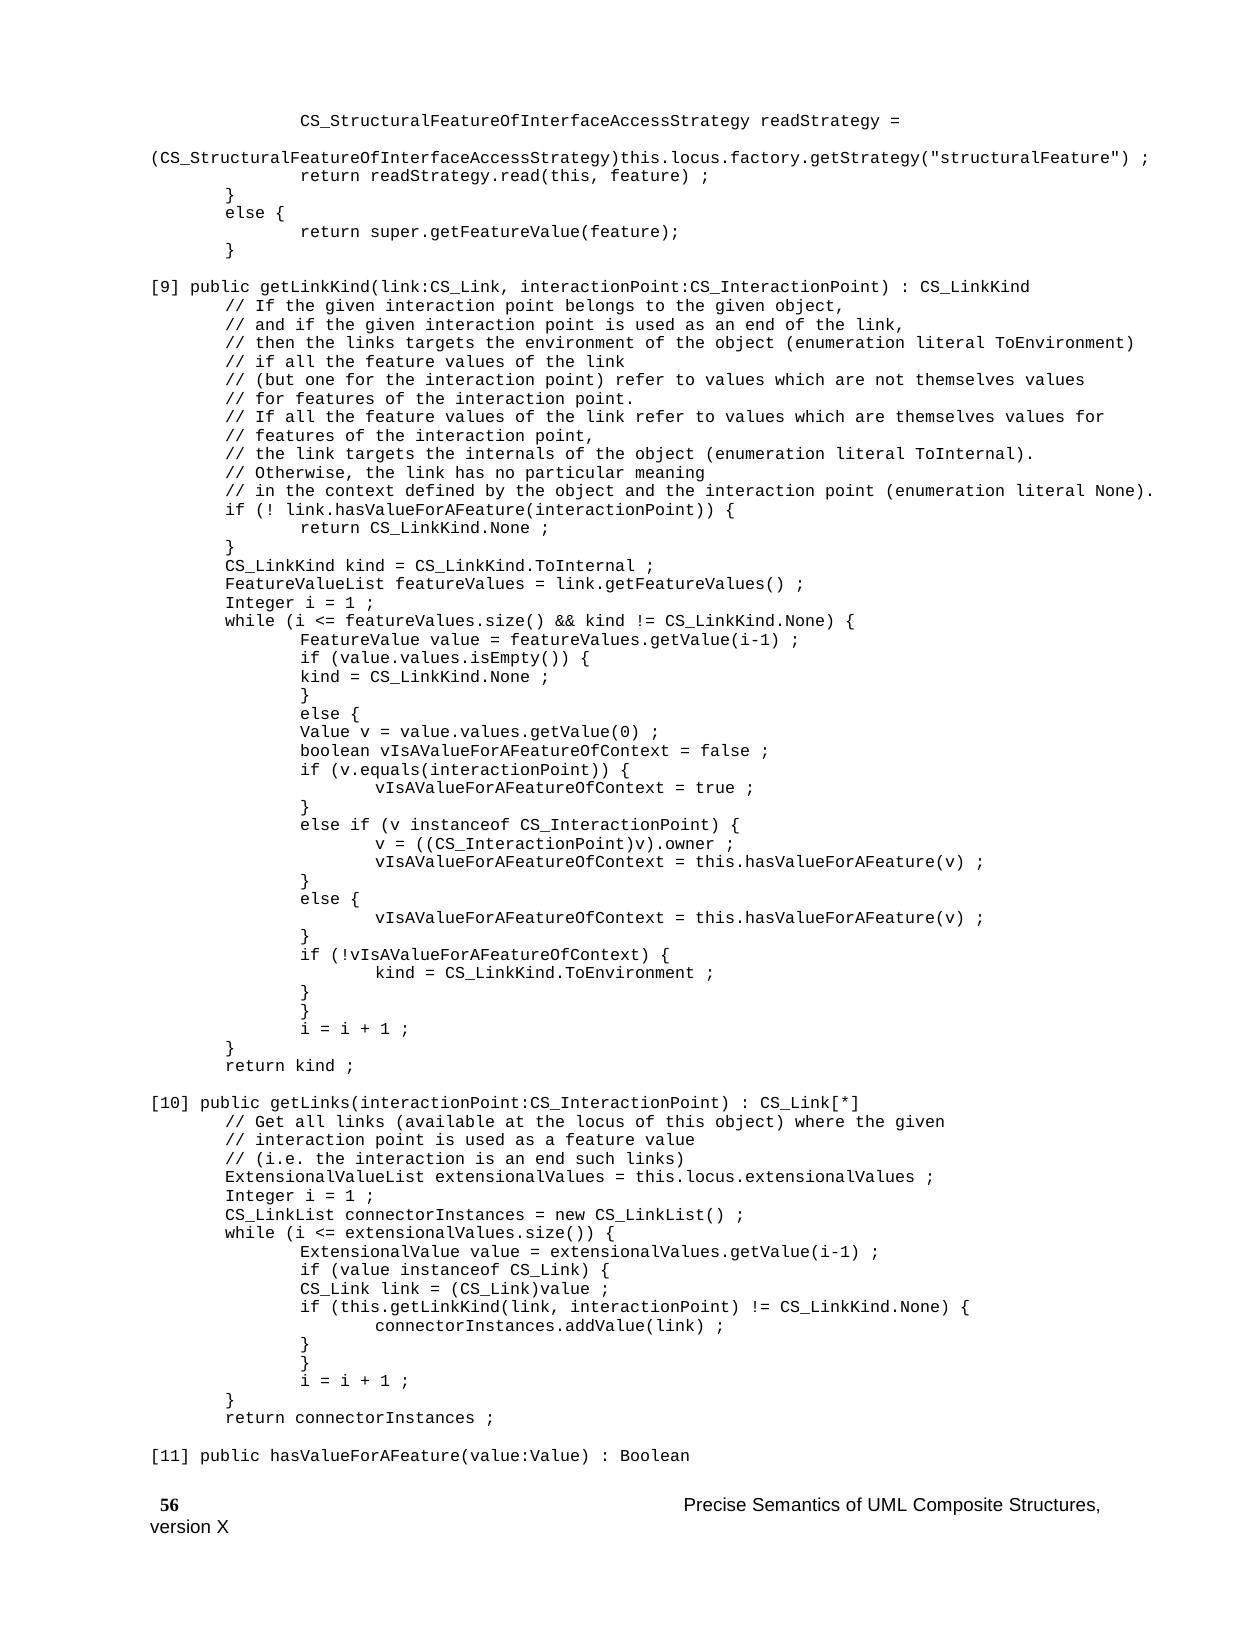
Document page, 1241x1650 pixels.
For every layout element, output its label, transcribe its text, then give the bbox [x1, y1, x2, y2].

text // and if the given interaction point is used as an end of the link, // then the links targets the environment of the object (enumeration literal ToEnvironment) [150, 316, 1165, 353]
text // if all the feature values of the link // (but one for the interaction point) refer to values which are not themselves values [150, 353, 1165, 391]
text // interaction point is used as a feature value // (i.e. the interaction is an end such links) ExtensionalValueList extensionalValues = this.locus.extensionalValues ; Integer i = 1 ; CS_LinkList connectorInstances = new CS_LinkList() ; while (i <= extensionalValues.size()) { ExtensionalValue value = extensionalValues.getValue(i-1) ; if (value instanceof CS_Link) { CS_Link link = (CS_Link)value ; if (this.getLinkKind(link, interactionPoint) != CS_LinkKind.None) { connectorInstances.addValue(link) ; } } i = i + 1 ; } return connectorInstances ; [150, 1132, 1165, 1429]
text // Otherwise, the link has no particular meaning // in the context defined by the object and the interaction point (enumeration literal None). if (! link.hasValueForAFeature(interactionPoint)) { return CS_LinkKind.None ; } CS_LinkKind kind = CS_LinkKind.ToInternal ; FeatureValueList featureValues = link.getFeatureValues() ; Integer i = 1 ; while (i <= featureValues.size() && kind != CS_LinkKind.None) { FeatureValue value = featureValues.getValue(i-1) ; if (value.values.isEmpty()) { kind = CS_LinkKind.None ; } else { Value v = value.values.getValue(0) ; boolean vIsAValueForAFeatureOfContext = false ; if (v.equals(interactionPoint)) { vIsAValueForAFeatureOfContext = true ; } else if (v instanceof CS_InteractionPoint) { v = ((CS_InteractionPoint)v).owner ; vIsAValueForAFeatureOfContext = this.hasValueForAFeature(v) ; } else { vIsAValueForAFeatureOfContext = this.hasValueForAFeature(v) ; } if (!vIsAValueForAFeatureOfContext) { kind = CS_LinkKind.ToEnvironment ; } } i = i + 1 ; } return kind ; [150, 465, 1165, 1077]
text // Get all links (available at the locus of this object) where the given [150, 1114, 1165, 1132]
text // for features of the interaction point. // If all the feature values of the link refer to values which are themselves values for [150, 391, 1165, 428]
text [9] public getLinkKind(link:CS_Link, interactionPoint:CS_InteractionPoint) : CS_LinkKind [150, 279, 1165, 298]
text CS_StructuralFeatureOfInterfaceAccessStrategy readStrategy = (CS_StructuralFeatureOfInterfaceAccessStrategy)this.locus.factory.getStrategy("structuralFeature") ; return readStrategy.read(this, feature) ; } else { return super.getFeatureValue(feature); } [150, 112, 1165, 261]
text [10] public getLinks(interactionPoint:CS_InteractionPoint) : CS_Link[*] [150, 1095, 1165, 1114]
text // features of the interaction point, // the link targets the internals of the object (enumeration literal ToInternal). [150, 428, 1165, 465]
text [11] public hasValueForAFeature(value:Value) : Boolean [150, 1447, 1165, 1466]
text // If the given interaction point belongs to the given object, [150, 298, 1165, 316]
